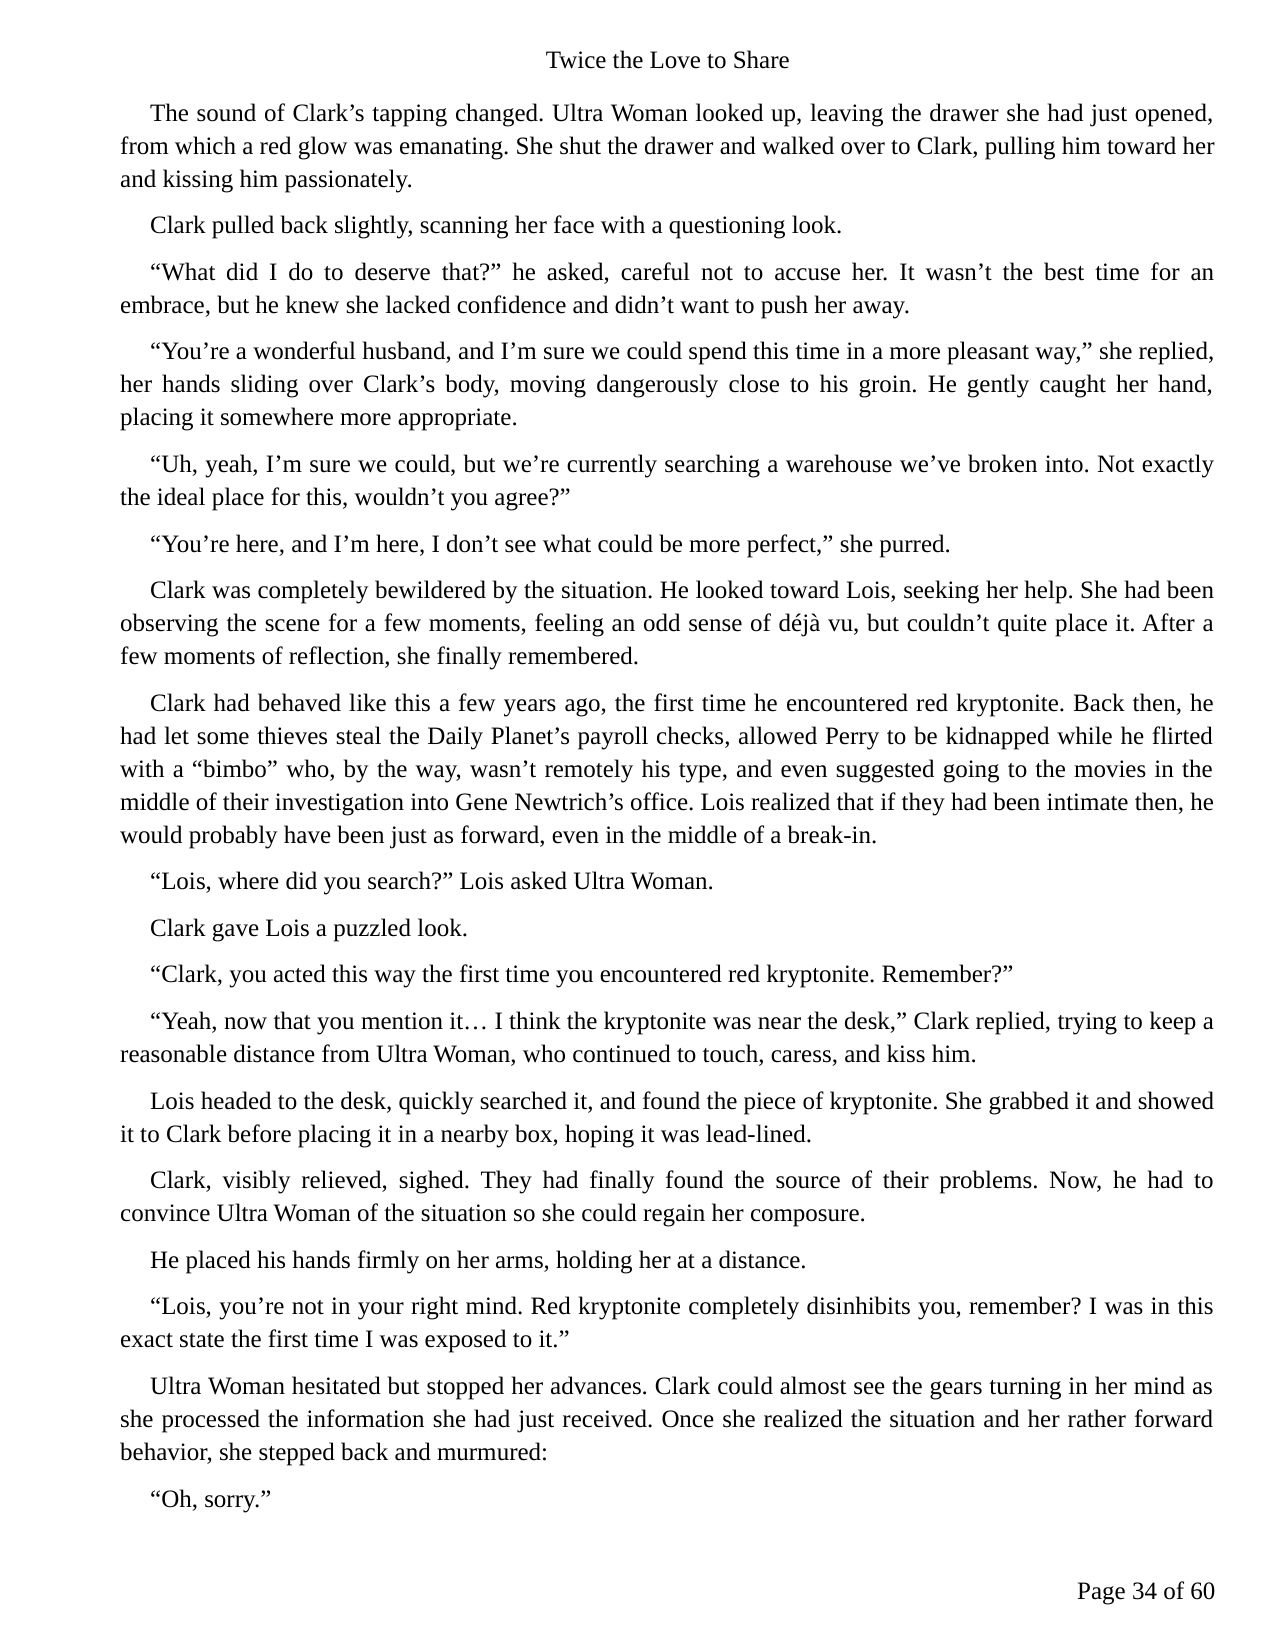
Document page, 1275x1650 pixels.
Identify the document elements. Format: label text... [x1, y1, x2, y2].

text Ultra Woman hesitated but stopped her advances. Clark could almost see the gears turning in her mind as she processed the information she had just received. Once she realized the situation and her rather forward behavior, she stepped back and murmured: [120, 1371, 1215, 1466]
text “What did I do to deserve that?” he asked, careful not to accuse her. It wasn’t the best time for an embrace, but he knew she lacked confidence and didn’t want to push her away. [120, 257, 1215, 319]
text The sound of Clark’s tapping changed. Ultra Woman looked up, leaving the drawer she had just opened, from which a red glow was emanating. She shut the drawer and walked over to Clark, pulling him toward her and kissing him passionately. [120, 98, 1215, 192]
text He placed his hands firmly on her arms, holding her at a distance. [120, 1245, 1215, 1274]
text “You’re here, and I’m here, I don’t see what could be more perfect,” she purred. [120, 529, 1215, 557]
text Clark had behaved like this a few years ago, the first time he encountered red kryptonite. Back then, he had let some thieves steal the Daily Planet’s payroll checks, allowed Perry to be kidnapped while he flirted with a “bimbo” who, by the way, wasn’t remotely his type, and even suggested going to the movies in the middle of their investigation into Gene Newtrich’s office. Lois realized that if they had been intimate then, he would probably have been just as forward, even in the middle of a break-in. [120, 688, 1215, 849]
text Clark was completely bewildered by the situation. He looked toward Lois, seeking her help. She had been observing the scene for a few moments, feeling an odd sense of déjà vu, but couldn’t quite place it. After a few moments of reflection, she finally remembered. [120, 575, 1215, 670]
text “You’re a wonderful husband, and I’m sure we could spend this time in a more pleasant way,” she replied, her hands sliding over Clark’s body, moving dangerously close to his groin. He gently caught her hand, placing it somewhere more appropriate. [120, 336, 1215, 431]
text “Oh, sorry.” [120, 1484, 1215, 1512]
text “Clark, you acted this way the first time you encountered red kryptonite. Remember?” [120, 959, 1215, 988]
text “Lois, you’re not in your right mind. Red kryptonite completely disinhibits you, remember? I was in this exact state the first time I was exposed to it.” [120, 1291, 1215, 1353]
text “Lois, where did you search?” Lois asked Ultra Woman. [120, 866, 1215, 895]
text Clark, visibly relieved, sighed. They had finally found the source of their problems. Now, he had to convince Ultra Woman of the situation so she could regain her composure. [120, 1165, 1215, 1227]
text “Yeah, now that you mention it… I think the kryptonite was near the desk,” Clark replied, trying to keep a reasonable distance from Ultra Woman, who continued to touch, caress, and kiss him. [120, 1006, 1215, 1068]
text “Uh, yeah, I’m sure we could, but we’re currently searching a warehouse we’ve broken into. Not exactly the ideal place for this, wouldn’t you agree?” [120, 449, 1215, 511]
text Lois headed to the desk, quickly searched it, and found the piece of kryptonite. She grabbed it and showed it to Clark before placing it in a nearby box, hoping it was lead-lined. [120, 1086, 1215, 1147]
text Clark pulled back slightly, scanning her face with a questioning look. [120, 210, 1215, 239]
text Clark gave Lois a puzzled look. [120, 913, 1215, 942]
